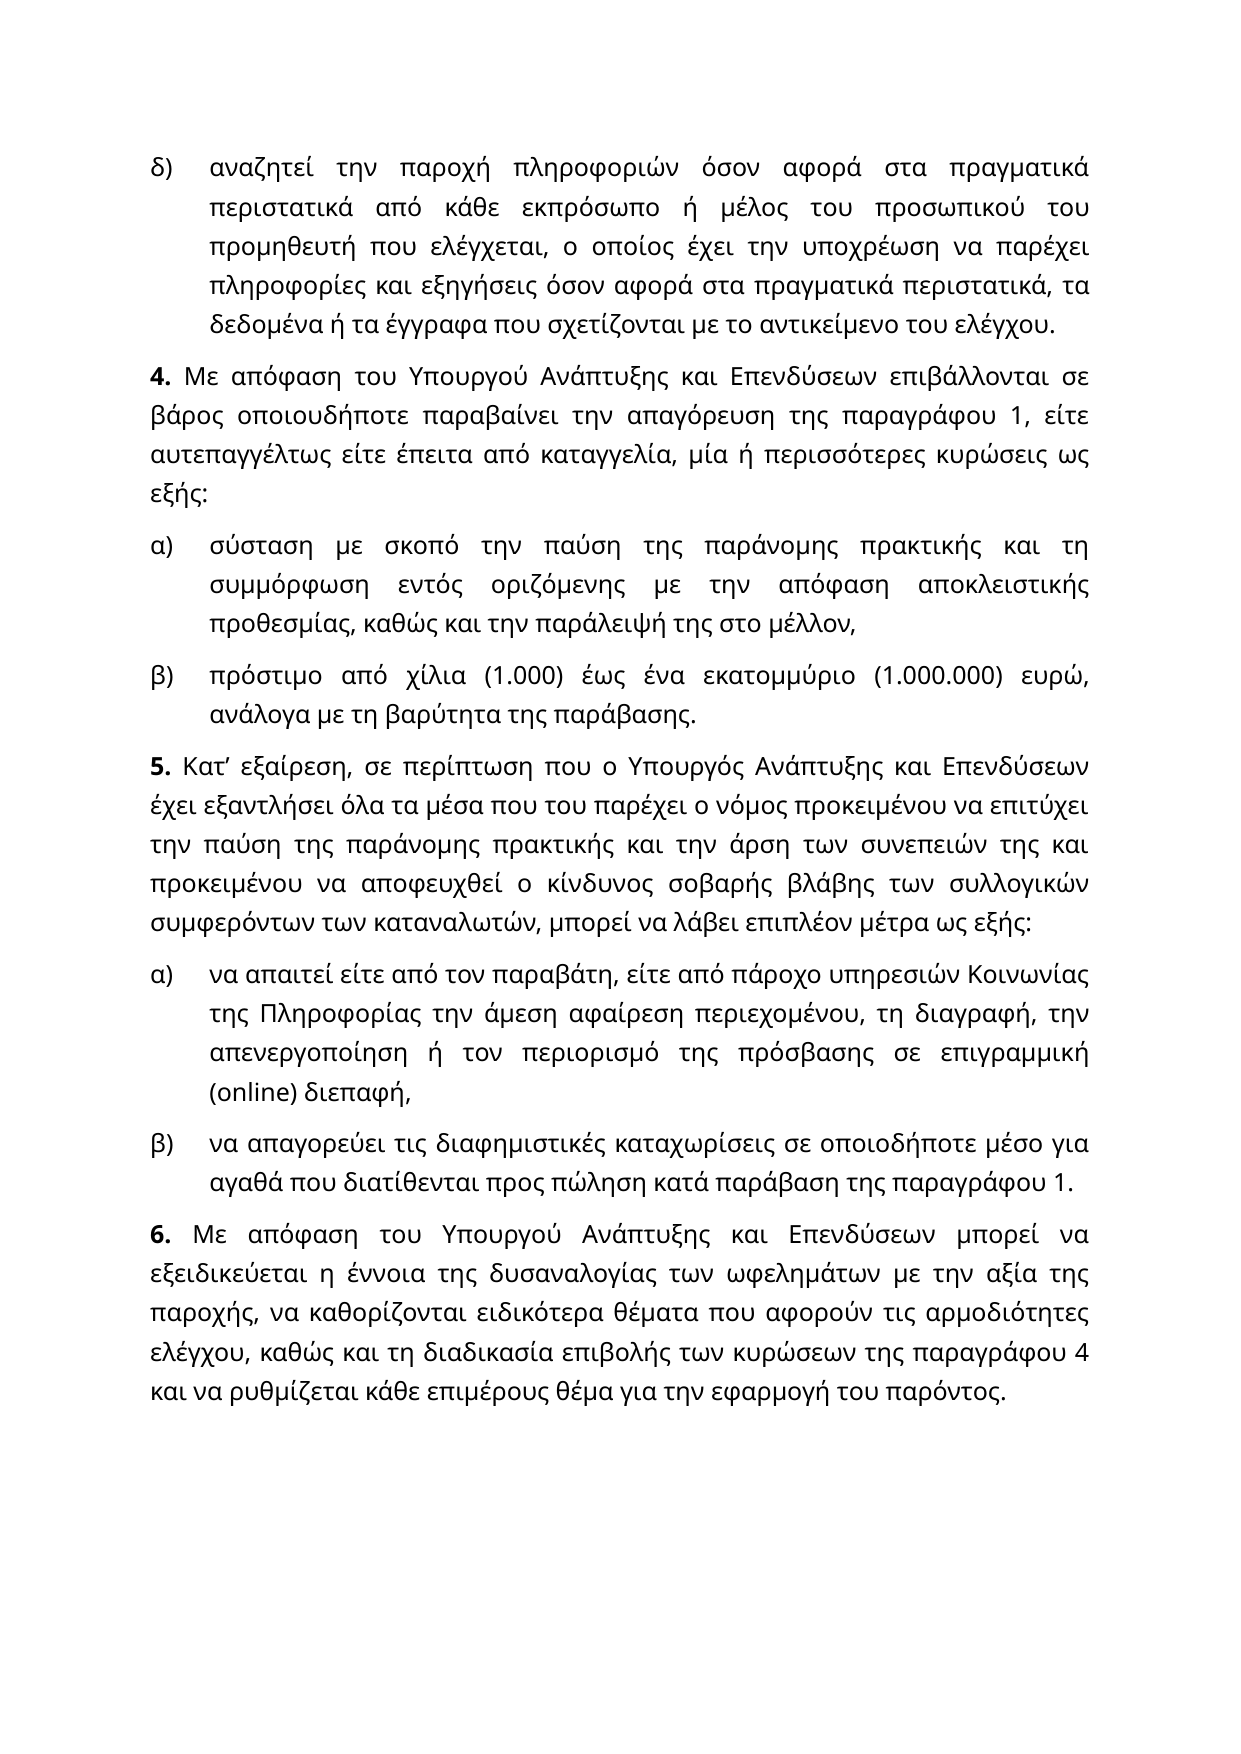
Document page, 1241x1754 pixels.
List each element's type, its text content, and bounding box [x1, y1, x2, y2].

list α) να απαιτεί είτε από τον παραβάτη, είτε από πάροχο υπηρεσιών Κοινωνίας της Πληροφορίας την άμεση αφαίρεση περιεχομένου, τη διαγραφή, την απενεργοποίηση ή τον περιορισμό της πρόσβασης σε επιγραμμική (online) διεπαφή, [150, 957, 1090, 1108]
text 4. Με απόφαση του Υπουργού Ανάπτυξης και Επενδύσεων επιβάλλονται σε βάρος οποιουδήποτε παραβαίνει την απαγόρευση της παραγράφου 1, είτε αυτεπαγγέλτως είτε έπειτα από καταγγελία, μία ή περισσότερες κυρώσεις ως εξής: [150, 358, 1090, 510]
list δ) αναζητεί την παροχή πληροφοριών όσον αφορά στα πραγματικά περιστατικά από κάθε εκπρόσωπο ή μέλος του προσωπικού του προμηθευτή που ελέγχεται, ο οποίος έχει την υποχρέωση να παρέχει πληροφορίες και εξηγήσεις όσον αφορά στα πραγματικά περιστατικά, τα δεδομένα ή τα έγγραφα που σχετίζονται με το αντικείμενο του ελέγχου. [150, 150, 1090, 341]
list β) να απαγορεύει τις διαφημιστικές καταχωρίσεις σε οποιοδήποτε μέσο για αγαθά που διατίθενται προς πώληση κατά παράβαση της παραγράφου 1. [150, 1126, 1090, 1199]
list α) σύσταση με σκοπό την παύση της παράνομης πρακτικής και τη συμμόρφωση εντός οριζόμενης με την απόφαση αποκλειστικής προθεσμίας, καθώς και την παράλειψή της στο μέλλον, [150, 527, 1090, 640]
text 5. Κατ’ εξαίρεση, σε περίπτωση που ο Υπουργός Ανάπτυξης και Επενδύσεων έχει εξαντλήσει όλα τα μέσα που του παρέχει ο νόμος προκειμένου να επιτύχει την παύση της παράνομης πρακτικής και την άρση των συνεπειών της και προκειμένου να αποφευχθεί ο κίνδυνος σοβαρής βλάβης των συλλογικών συμφερόντων των καταναλωτών, μπορεί να λάβει επιπλέον μέτρα ως εξής: [150, 748, 1090, 939]
text 6. Με απόφαση του Υπουργού Ανάπτυξης και Επενδύσεων μπορεί να εξειδικεύεται η έννοια της δυσαναλογίας των ωφελημάτων με την αξία της παροχής, να καθορίζονται ειδικότερα θέματα που αφορούν τις αρμοδιότητες ελέγχου, καθώς και τη διαδικασία επιβολής των κυρώσεων της παραγράφου 4 και να ρυθμίζεται κάθε επιμέρους θέμα για την εφαρμογή του παρόντος. [150, 1217, 1090, 1407]
list β) πρόστιμο από χίλια (1.000) έως ένα εκατομμύριο (1.000.000) ευρώ, ανάλογα με τη βαρύτητα της παράβασης. [150, 657, 1090, 731]
